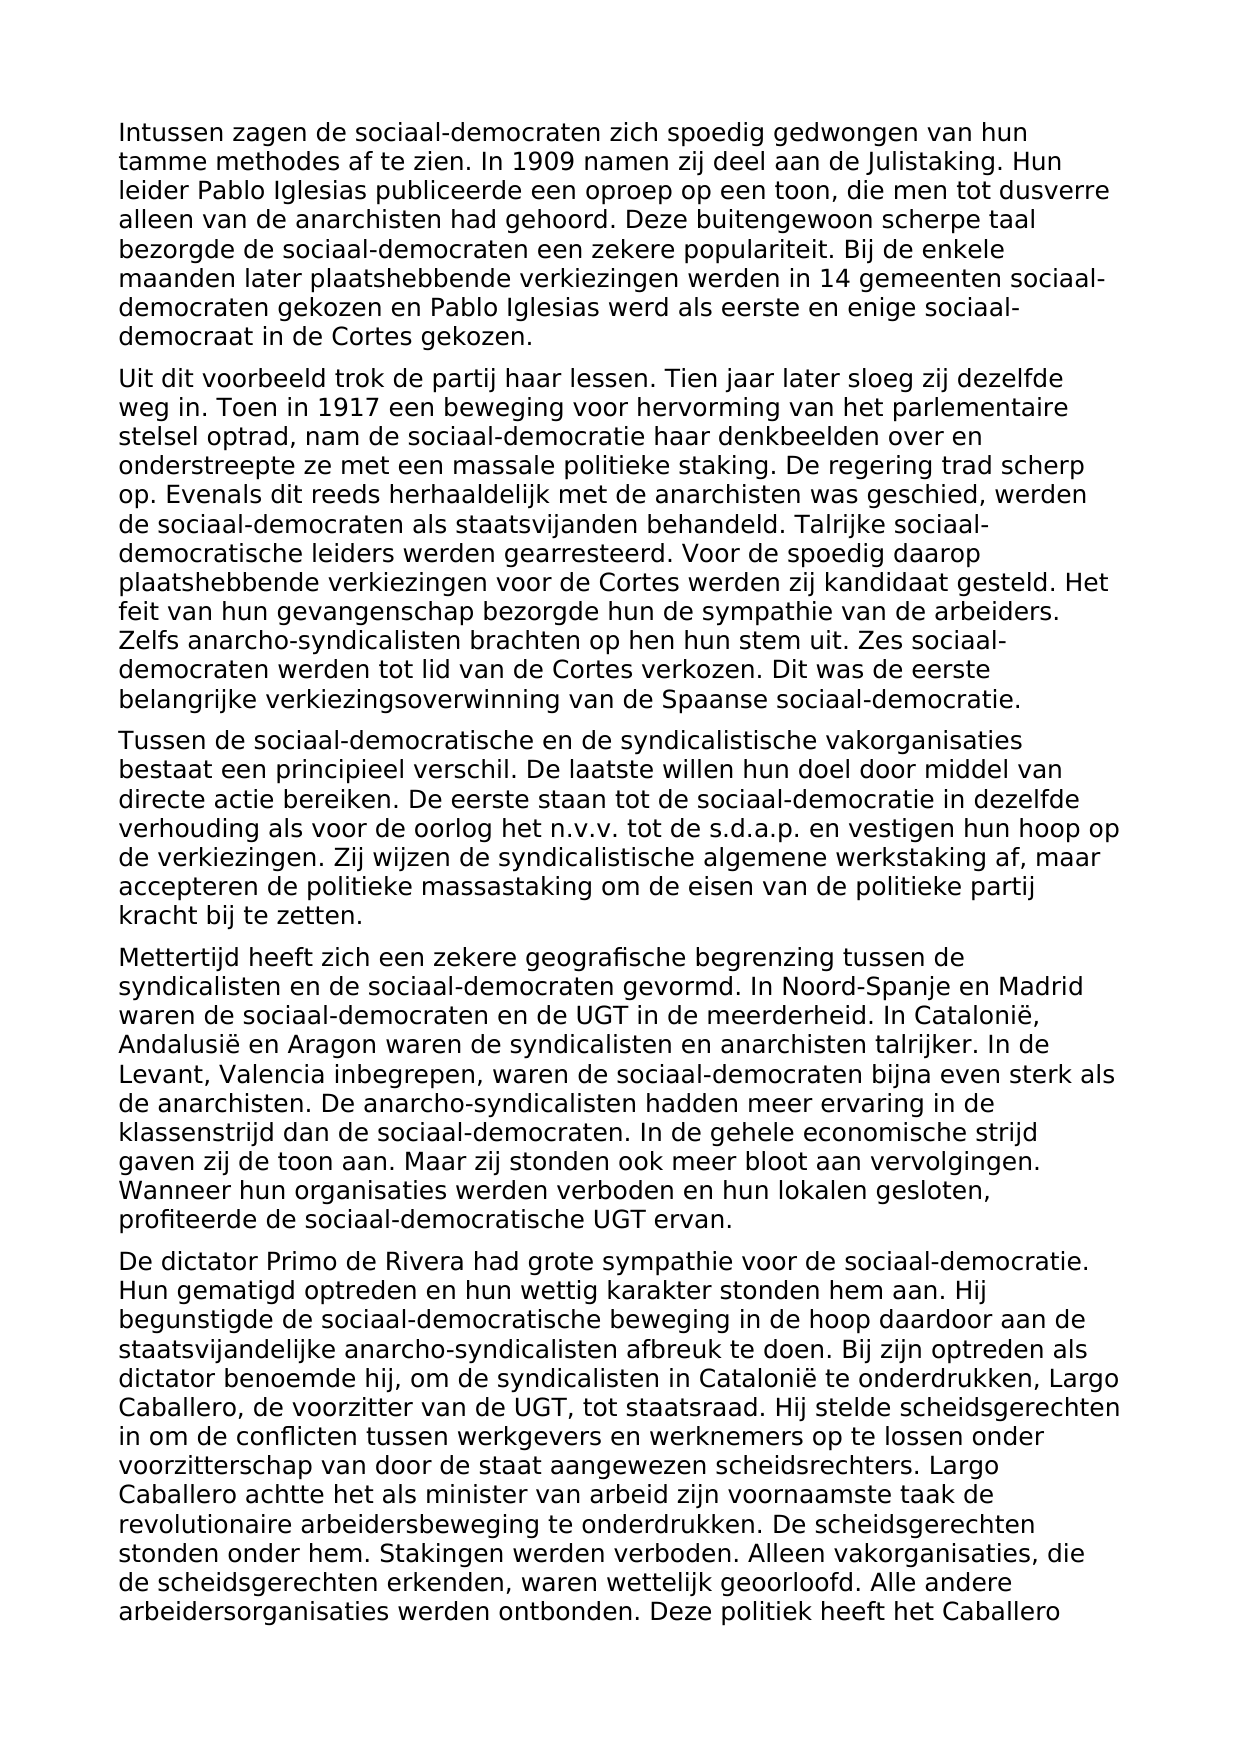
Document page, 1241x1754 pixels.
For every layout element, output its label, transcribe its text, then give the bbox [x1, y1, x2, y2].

text Intussen zagen de sociaal-democraten zich spoedig gedwongen van hun tamme methodes af te zien. In 1909 namen zij deel aan de Julistaking. Hun leider Pablo Iglesias publiceerde een oproep op een toon, die men tot dusverre alleen van de anarchisten had gehoord. Deze buitengewoon scherpe taal bezorgde de sociaal-democraten een zekere populariteit. Bij de enkele maanden later plaatshebbende verkiezingen werden in 14 gemeenten sociaal-democraten gekozen en Pablo Iglesias werd als eerste en enige sociaal-democraat in de Cortes gekozen. [118, 118, 1122, 351]
text De dictator Primo de Rivera had grote sympathie voor de sociaal-democratie. Hun gematigd optreden en hun wettig karakter stonden hem aan. Hij begunstigde de sociaal-democratische beweging in de hoop daardoor aan de staatsvijandelijke anarcho-syndicalisten afbreuk te doen. Bij zijn optreden als dictator benoemde hij, om de syndicalisten in Catalonië te onderdrukken, Largo Caballero, de voorzitter van de UGT, tot staatsraad. Hij stelde scheidsgerechten in om de conflicten tussen werkgevers en werknemers op te lossen onder voorzitterschap van door de staat aangewezen scheidsrechters. Largo Caballero achtte het als minister van arbeid zijn voornaamste taak de revolutionaire arbeidersbeweging te onderdrukken. De scheidsgerechten stonden onder hem. Stakingen werden verboden. Alleen vakorganisaties, die de scheidsgerechten erkenden, waren wettelijk geoorloofd. Alle andere arbeidersorganisaties werden ontbonden. Deze politiek heeft het Caballero [118, 1247, 1122, 1626]
text Tussen de sociaal-democratische en de syndicalistische vakorganisaties bestaat een principieel verschil. De laatste willen hun doel door middel van directe actie bereiken. De eerste staan tot de sociaal-democratie in dezelfde verhouding als voor de oorlog het n.v.v. tot de s.d.a.p. en vestigen hun hoop op de verkiezingen. Zij wijzen de syndicalistische algemene werkstaking af, maar accepteren de politieke massastaking om de eisen van de politieke partij kracht bij te zetten. [118, 726, 1122, 931]
text Uit dit voorbeeld trok de partij haar lessen. Tien jaar later sloeg zij dezelfde weg in. Toen in 1917 een beweging voor hervorming van het parlementaire stelsel optrad, nam de sociaal-democratie haar denkbeelden over en onderstreepte ze met een massale politieke staking. De regering trad scherp op. Evenals dit reeds herhaaldelijk met de anarchisten was geschied, werden de sociaal-democraten als staatsvijanden behandeld. Talrijke sociaal-democratische leiders werden gearresteerd. Voor de spoedig daarop plaatshebbende verkiezingen voor de Cortes werden zij kandidaat gesteld. Het feit van hun gevangenschap bezorgde hun de sympathie van de arbeiders. Zelfs anarcho-syndicalisten brachten op hen hun stem uit. Zes sociaal-democraten werden tot lid van de Cortes verkozen. Dit was de eerste belangrijke verkiezingsoverwinning van de Spaanse sociaal-democratie. [118, 364, 1122, 714]
text Mettertijd heeft zich een zekere geografische begrenzing tussen de syndicalisten en de sociaal-democraten gevormd. In Noord-Spanje en Madrid waren de sociaal-democraten en de UGT in de meerderheid. In Catalonië, Andalusië en Aragon waren de syndicalisten en anarchisten talrijker. In de Levant, Valencia inbegrepen, waren de sociaal-democraten bijna even sterk als de anarchisten. De anarcho-syndicalisten hadden meer ervaring in de klassenstrijd dan de sociaal-democraten. In de gehele economische strijd gaven zij de toon aan. Maar zij stonden ook meer bloot aan vervolgingen. Wanneer hun organisaties werden verboden en hun lokalen gesloten, profiteerde de sociaal-democratische UGT ervan. [118, 943, 1122, 1235]
